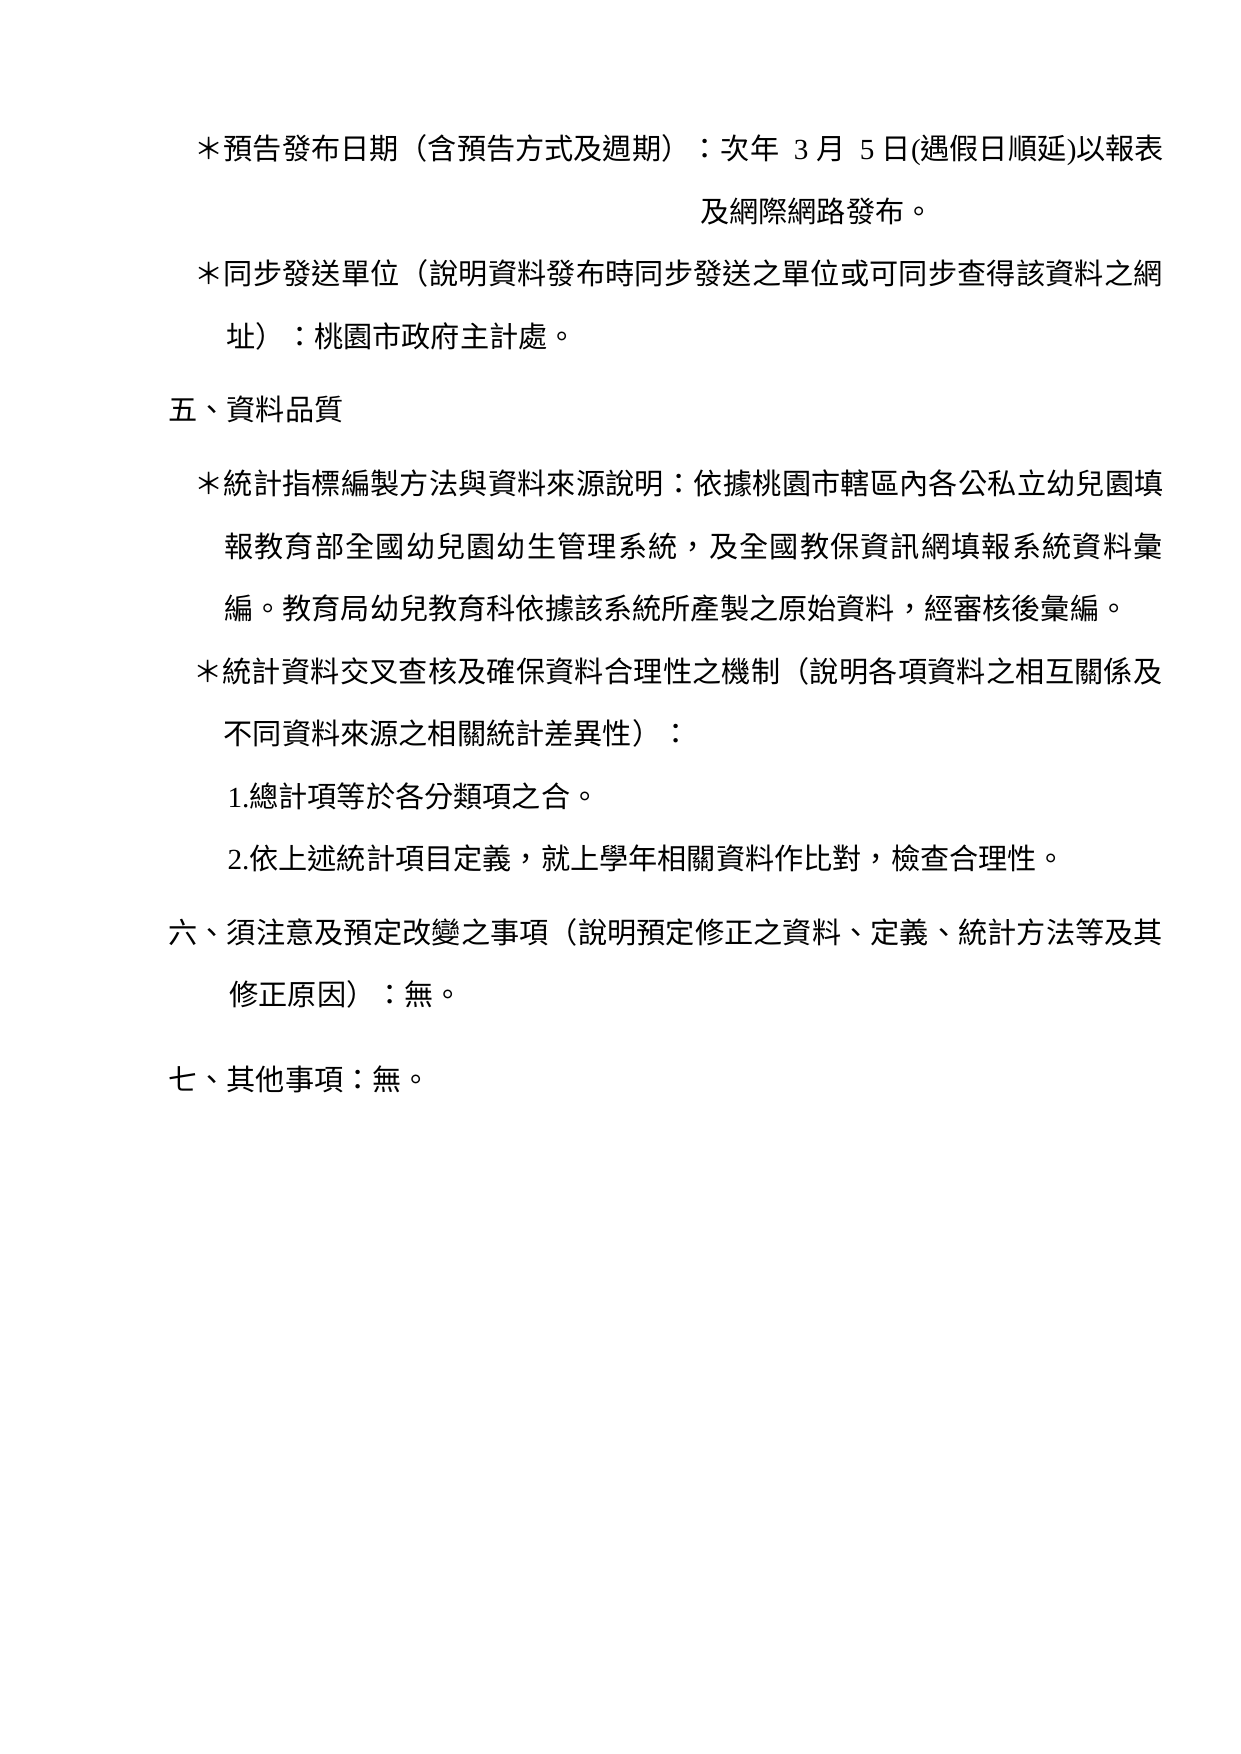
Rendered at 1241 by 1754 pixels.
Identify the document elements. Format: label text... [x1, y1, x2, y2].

table_header ＊預告發布日期（含預告方式及週期）：次年 3 月 5 日(遇假日順延)以報表 及網際網路發布。 ＊同步發送單位（說明資料發布時同步發送之單位或可同步查得該資料之網址）：桃園市政府主計處。 五、資料品質 ＊統計指標編製方法與資料來源說明：依據桃園市轄區內各公私立幼兒園填報教育部全國幼兒園幼生管理系統，及全國教保資訊網填報系統資料彙編。教育局幼兒教育科依據該系統所產製之原始資料，經審核後彙編。 ＊統計資料交叉查核及確保資料合理性之機制（說明各項資料之相互關係及不同資料來源之相關統計差異性）： 1.總計項等於各分類項之合。 2.依上述統計項目定義，就上學年相關資料作比對，檢查合理性。 六、須注意及預定改變之事項（說明預定修正之資料、定義、統計方法等及其修正原因）：無。 七、其他事項：無。 [157, 105, 1193, 1198]
